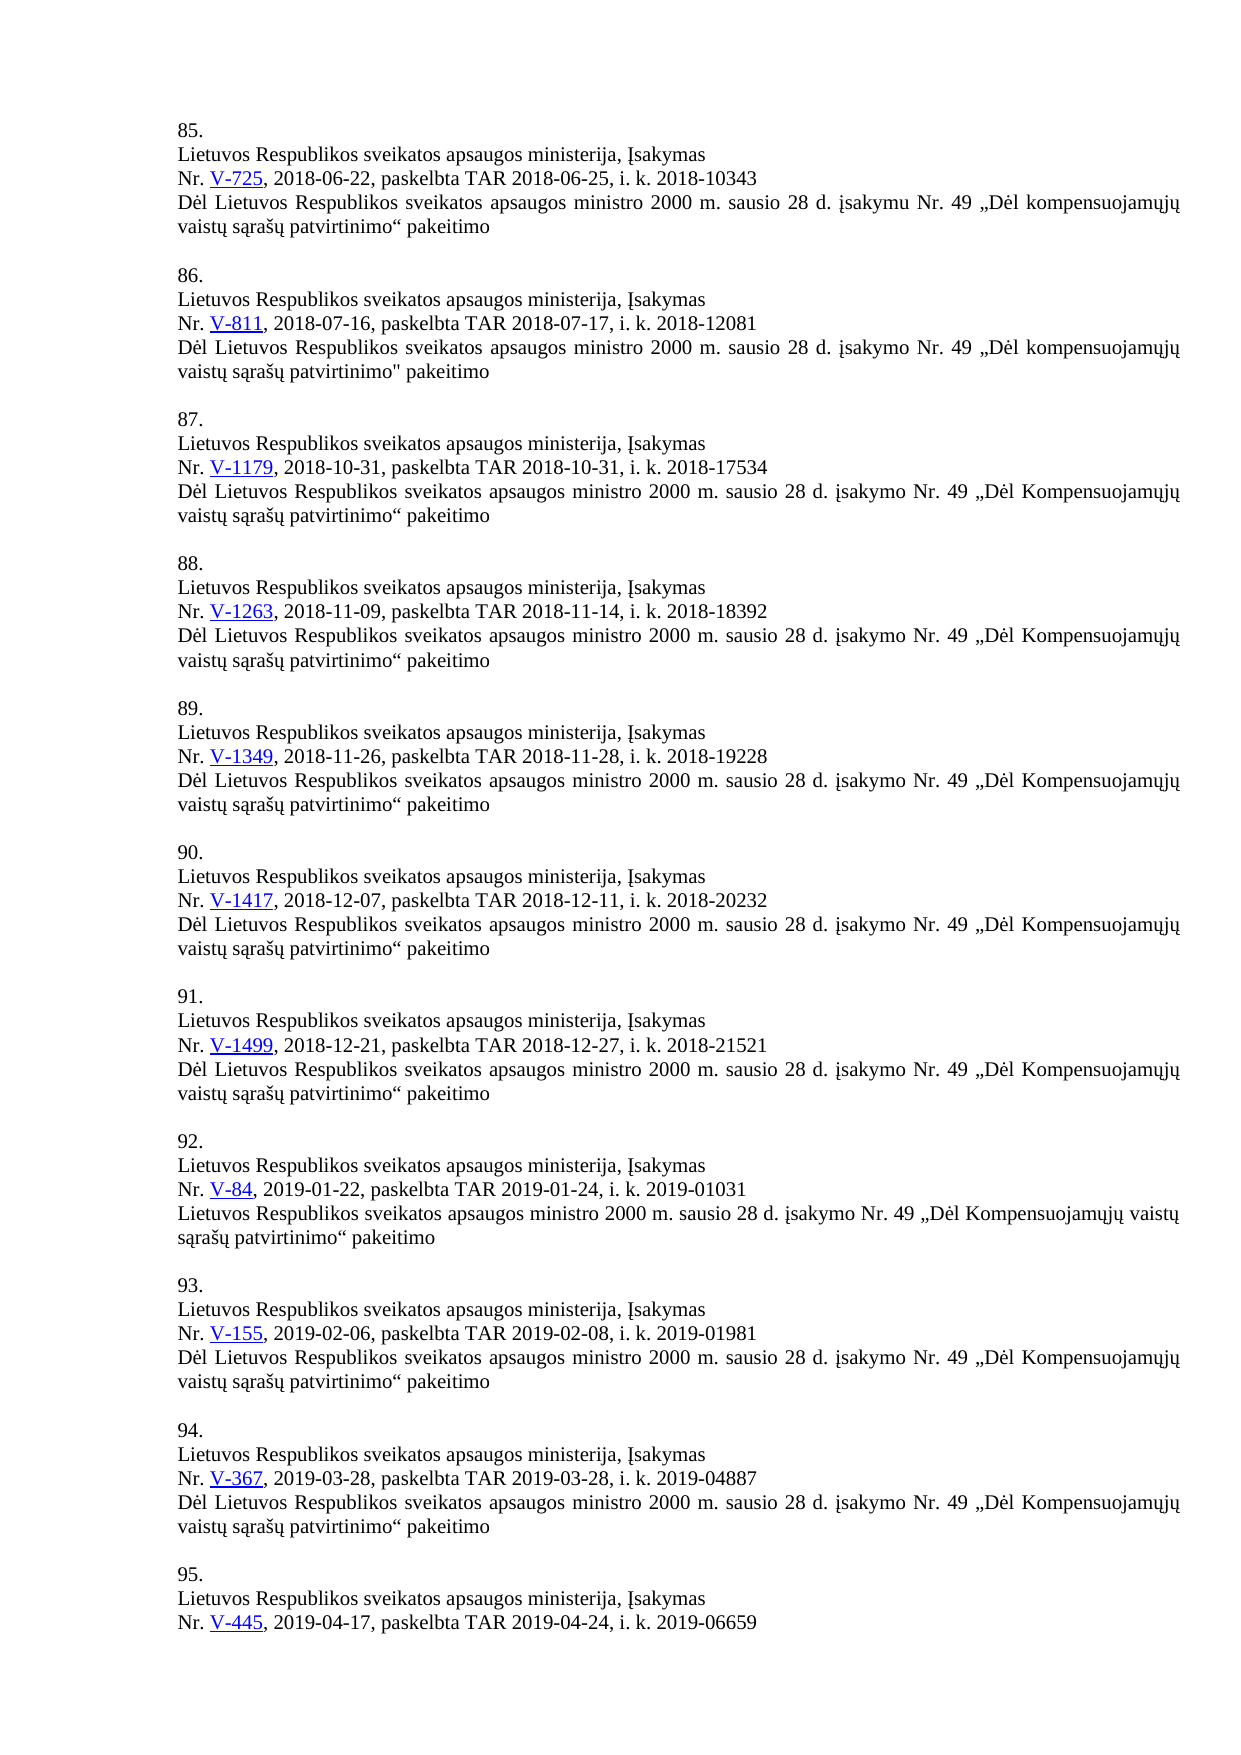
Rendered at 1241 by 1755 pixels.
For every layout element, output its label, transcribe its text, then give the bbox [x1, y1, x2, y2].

text Lietuvos Respublikos sveikatos apsaugos ministerija, Įsakymas [177, 1153, 1181, 1177]
text Nr. V-84, 2019-01-22, paskelbta TAR 2019-01-24, i. k. 2019-01031 [177, 1177, 1181, 1201]
text Lietuvos Respublikos sveikatos apsaugos ministerija, Įsakymas [177, 1442, 1181, 1466]
text Lietuvos Respublikos sveikatos apsaugos ministerija, Įsakymas [177, 1586, 1181, 1610]
text 90. [177, 840, 1181, 864]
text Dėl Lietuvos Respublikos sveikatos apsaugos ministro 2000 m. sausio 28 d. įsakymo Nr. 49 „Dėl Kompensuojamųjų vaistų sąrašų patvirtinimo“ pakeitimo [177, 1490, 1181, 1538]
text Nr. V-1499, 2018-12-21, paskelbta TAR 2018-12-27, i. k. 2018-21521 [177, 1032, 1181, 1057]
text Lietuvos Respublikos sveikatos apsaugos ministerija, Įsakymas [177, 575, 1181, 599]
text Lietuvos Respublikos sveikatos apsaugos ministerija, Įsakymas [177, 1008, 1181, 1032]
text 86. [177, 262, 1181, 287]
text 89. [177, 696, 1181, 720]
text Nr. V-1417, 2018-12-07, paskelbta TAR 2018-12-11, i. k. 2018-20232 [177, 888, 1181, 912]
text Lietuvos Respublikos sveikatos apsaugos ministerija, Įsakymas [177, 864, 1181, 888]
text Nr. V-367, 2019-03-28, paskelbta TAR 2019-03-28, i. k. 2019-04887 [177, 1466, 1181, 1490]
text Nr. V-1263, 2018-11-09, paskelbta TAR 2018-11-14, i. k. 2018-18392 [177, 599, 1181, 623]
text Lietuvos Respublikos sveikatos apsaugos ministerija, Įsakymas [177, 142, 1181, 166]
text 85. [177, 118, 1181, 142]
text Dėl Lietuvos Respublikos sveikatos apsaugos ministro 2000 m. sausio 28 d. įsakymo Nr. 49 „Dėl kompensuojamųjų vaistų sąrašų patvirtinimo" pakeitimo [177, 335, 1181, 383]
text Nr. V-725, 2018-06-22, paskelbta TAR 2018-06-25, i. k. 2018-10343 [177, 166, 1181, 190]
text 91. [177, 984, 1181, 1008]
text Lietuvos Respublikos sveikatos apsaugos ministerija, Įsakymas [177, 1297, 1181, 1321]
text Dėl Lietuvos Respublikos sveikatos apsaugos ministro 2000 m. sausio 28 d. įsakymo Nr. 49 „Dėl Kompensuojamųjų vaistų sąrašų patvirtinimo“ pakeitimo [177, 768, 1181, 816]
text 87. [177, 407, 1181, 431]
text Dėl Lietuvos Respublikos sveikatos apsaugos ministro 2000 m. sausio 28 d. įsakymu Nr. 49 „Dėl kompensuojamųjų vaistų sąrašų patvirtinimo“ pakeitimo [177, 190, 1181, 238]
text Lietuvos Respublikos sveikatos apsaugos ministro 2000 m. sausio 28 d. įsakymo Nr. 49 „Dėl Kompensuojamųjų vaistų sąrašų patvirtinimo“ pakeitimo [177, 1201, 1181, 1249]
text Nr. V-155, 2019-02-06, paskelbta TAR 2019-02-08, i. k. 2019-01981 [177, 1321, 1181, 1345]
text Dėl Lietuvos Respublikos sveikatos apsaugos ministro 2000 m. sausio 28 d. įsakymo Nr. 49 „Dėl Kompensuojamųjų vaistų sąrašų patvirtinimo“ pakeitimo [177, 623, 1181, 672]
text Dėl Lietuvos Respublikos sveikatos apsaugos ministro 2000 m. sausio 28 d. įsakymo Nr. 49 „Dėl Kompensuojamųjų vaistų sąrašų patvirtinimo“ pakeitimo [177, 1057, 1181, 1105]
text 92. [177, 1129, 1181, 1153]
text 95. [177, 1562, 1181, 1586]
text 94. [177, 1417, 1181, 1442]
text Lietuvos Respublikos sveikatos apsaugos ministerija, Įsakymas [177, 431, 1181, 455]
text 88. [177, 551, 1181, 575]
text 93. [177, 1273, 1181, 1297]
text Lietuvos Respublikos sveikatos apsaugos ministerija, Įsakymas [177, 720, 1181, 744]
text Nr. V-1179, 2018-10-31, paskelbta TAR 2018-10-31, i. k. 2018-17534 [177, 455, 1181, 479]
text Nr. V-445, 2019-04-17, paskelbta TAR 2019-04-24, i. k. 2019-06659 [177, 1610, 1181, 1634]
text Dėl Lietuvos Respublikos sveikatos apsaugos ministro 2000 m. sausio 28 d. įsakymo Nr. 49 „Dėl Kompensuojamųjų vaistų sąrašų patvirtinimo“ pakeitimo [177, 912, 1181, 960]
text Nr. V-1349, 2018-11-26, paskelbta TAR 2018-11-28, i. k. 2018-19228 [177, 744, 1181, 768]
text Lietuvos Respublikos sveikatos apsaugos ministerija, Įsakymas [177, 287, 1181, 311]
text Dėl Lietuvos Respublikos sveikatos apsaugos ministro 2000 m. sausio 28 d. įsakymo Nr. 49 „Dėl Kompensuojamųjų vaistų sąrašų patvirtinimo“ pakeitimo [177, 479, 1181, 527]
text Nr. V-811, 2018-07-16, paskelbta TAR 2018-07-17, i. k. 2018-12081 [177, 311, 1181, 335]
text Dėl Lietuvos Respublikos sveikatos apsaugos ministro 2000 m. sausio 28 d. įsakymo Nr. 49 „Dėl Kompensuojamųjų vaistų sąrašų patvirtinimo“ pakeitimo [177, 1345, 1181, 1393]
